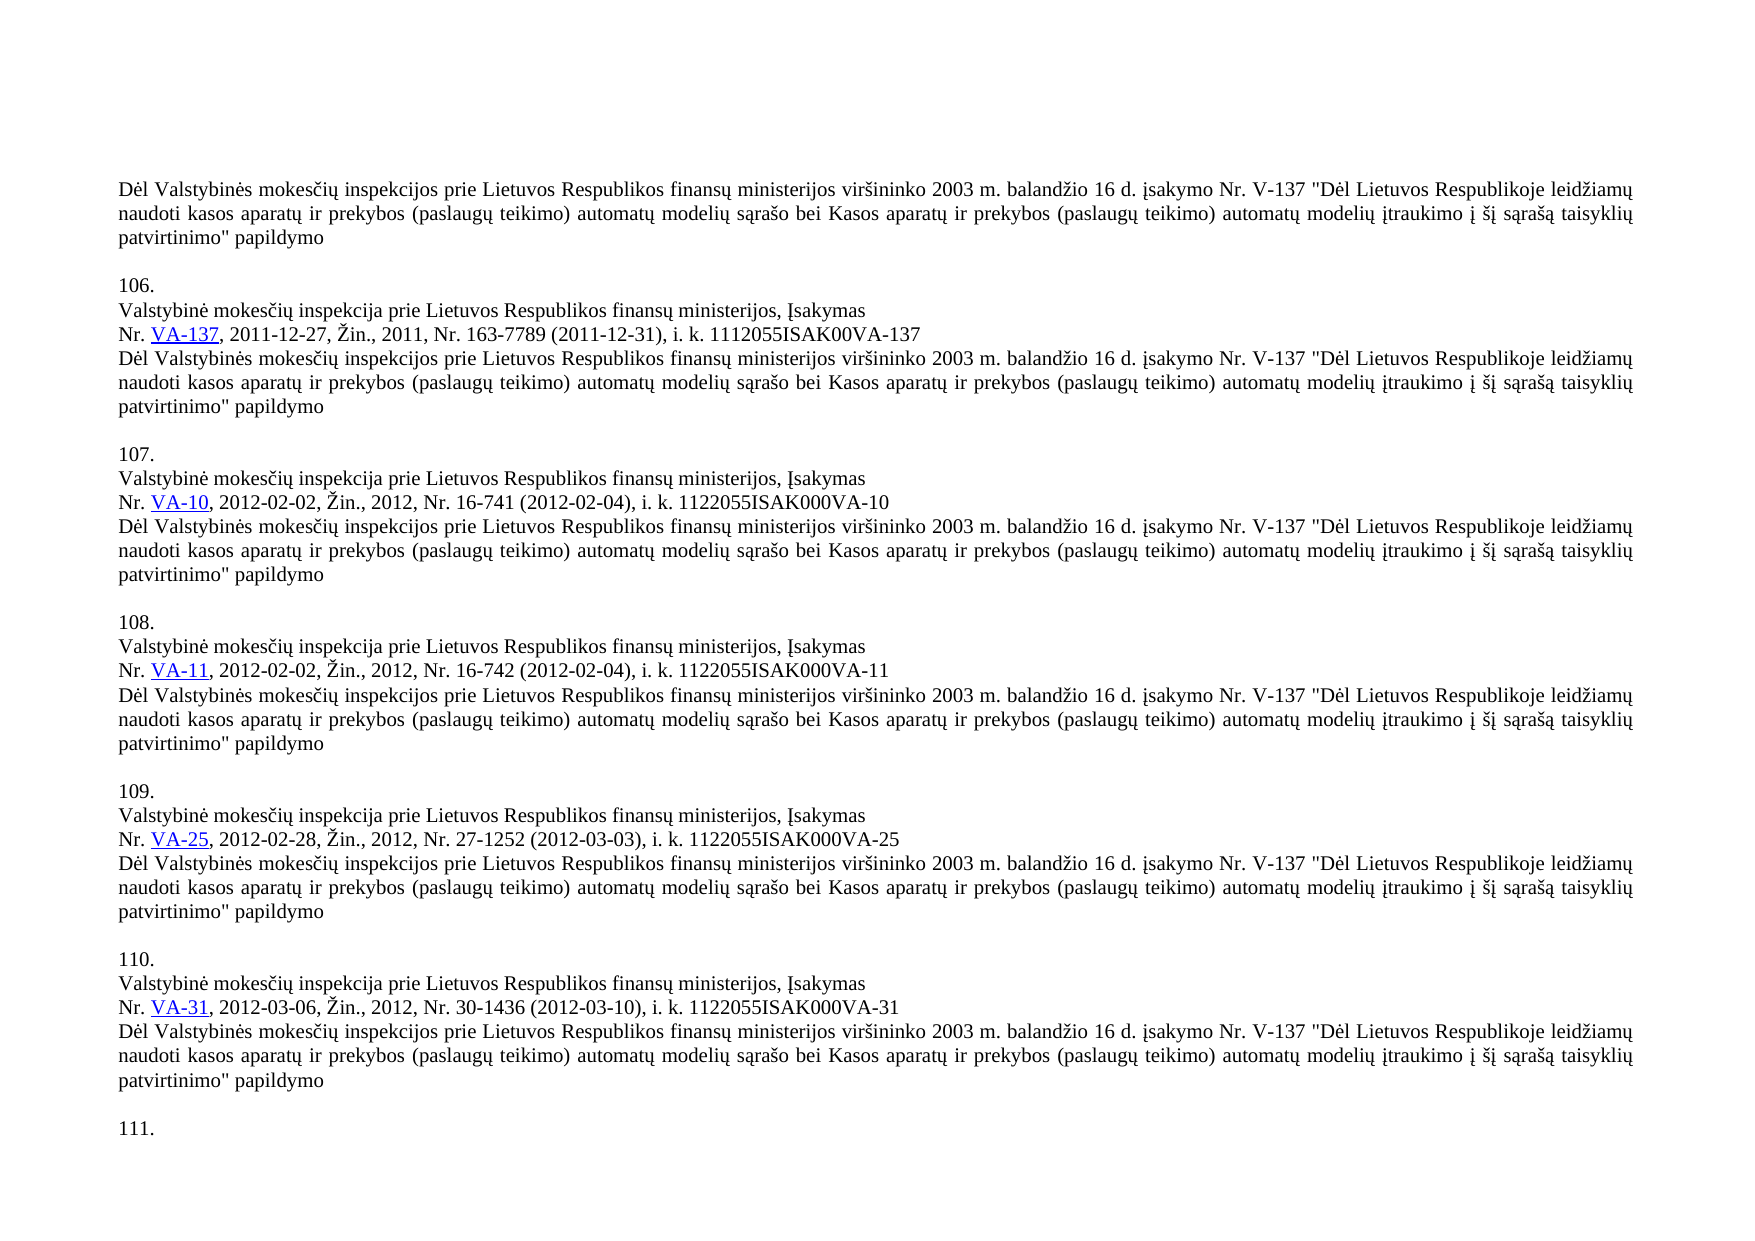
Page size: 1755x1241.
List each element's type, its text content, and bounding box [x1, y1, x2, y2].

text Nr. VA-11, 2012-02-02, Žin., 2012, Nr. 16-742 (2012-02-04), i. k. 1122055ISAK000VA-11 [118, 658, 1636, 682]
text Nr. VA-137, 2011-12-27, Žin., 2011, Nr. 163-7789 (2011-12-31), i. k. 1112055ISAK00VA-137 [118, 322, 1636, 346]
text Nr. VA-10, 2012-02-02, Žin., 2012, Nr. 16-741 (2012-02-04), i. k. 1122055ISAK000VA-10 [118, 490, 1636, 514]
text 107. [118, 442, 1636, 466]
text Valstybinė mokesčių inspekcija prie Lietuvos Respublikos finansų ministerijos, Įsakymas [118, 466, 1636, 490]
text Dėl Valstybinės mokesčių inspekcijos prie Lietuvos Respublikos finansų ministerijos viršininko 2003 m. balandžio 16 d. įsakymo Nr. V-137 "Dėl Lietuvos Respublikoje leidžiamų naudoti kasos aparatų ir prekybos (paslaugų teikimo) automatų modelių sąrašo bei Kasos aparatų ir prekybos (paslaugų teikimo) automatų modelių įtraukimo į šį sąrašą taisyklių patvirtinimo" papildymo [118, 682, 1636, 755]
text Dėl Valstybinės mokesčių inspekcijos prie Lietuvos Respublikos finansų ministerijos viršininko 2003 m. balandžio 16 d. įsakymo Nr. V-137 "Dėl Lietuvos Respublikoje leidžiamų naudoti kasos aparatų ir prekybos (paslaugų teikimo) automatų modelių sąrašo bei Kasos aparatų ir prekybos (paslaugų teikimo) automatų modelių įtraukimo į šį sąrašą taisyklių patvirtinimo" papildymo [118, 1019, 1636, 1092]
text Dėl Valstybinės mokesčių inspekcijos prie Lietuvos Respublikos finansų ministerijos viršininko 2003 m. balandžio 16 d. įsakymo Nr. V-137 "Dėl Lietuvos Respublikoje leidžiamų naudoti kasos aparatų ir prekybos (paslaugų teikimo) automatų modelių sąrašo bei Kasos aparatų ir prekybos (paslaugų teikimo) automatų modelių įtraukimo į šį sąrašą taisyklių patvirtinimo" papildymo [118, 177, 1636, 249]
text 109. [118, 779, 1636, 803]
text 108. [118, 610, 1636, 634]
text Valstybinė mokesčių inspekcija prie Lietuvos Respublikos finansų ministerijos, Įsakymas [118, 803, 1636, 827]
text Valstybinė mokesčių inspekcija prie Lietuvos Respublikos finansų ministerijos, Įsakymas [118, 971, 1636, 995]
text 111. [118, 1116, 1636, 1140]
text Dėl Valstybinės mokesčių inspekcijos prie Lietuvos Respublikos finansų ministerijos viršininko 2003 m. balandžio 16 d. įsakymo Nr. V-137 "Dėl Lietuvos Respublikoje leidžiamų naudoti kasos aparatų ir prekybos (paslaugų teikimo) automatų modelių sąrašo bei Kasos aparatų ir prekybos (paslaugų teikimo) automatų modelių įtraukimo į šį sąrašą taisyklių patvirtinimo" papildymo [118, 851, 1636, 923]
text 106. [118, 273, 1636, 297]
text Dėl Valstybinės mokesčių inspekcijos prie Lietuvos Respublikos finansų ministerijos viršininko 2003 m. balandžio 16 d. įsakymo Nr. V-137 "Dėl Lietuvos Respublikoje leidžiamų naudoti kasos aparatų ir prekybos (paslaugų teikimo) automatų modelių sąrašo bei Kasos aparatų ir prekybos (paslaugų teikimo) automatų modelių įtraukimo į šį sąrašą taisyklių patvirtinimo" papildymo [118, 514, 1636, 586]
text Valstybinė mokesčių inspekcija prie Lietuvos Respublikos finansų ministerijos, Įsakymas [118, 297, 1636, 322]
text Nr. VA-31, 2012-03-06, Žin., 2012, Nr. 30-1436 (2012-03-10), i. k. 1122055ISAK000VA-31 [118, 995, 1636, 1019]
text Nr. VA-25, 2012-02-28, Žin., 2012, Nr. 27-1252 (2012-03-03), i. k. 1122055ISAK000VA-25 [118, 827, 1636, 851]
text Valstybinė mokesčių inspekcija prie Lietuvos Respublikos finansų ministerijos, Įsakymas [118, 634, 1636, 658]
text 110. [118, 947, 1636, 971]
text Dėl Valstybinės mokesčių inspekcijos prie Lietuvos Respublikos finansų ministerijos viršininko 2003 m. balandžio 16 d. įsakymo Nr. V-137 "Dėl Lietuvos Respublikoje leidžiamų naudoti kasos aparatų ir prekybos (paslaugų teikimo) automatų modelių sąrašo bei Kasos aparatų ir prekybos (paslaugų teikimo) automatų modelių įtraukimo į šį sąrašą taisyklių patvirtinimo" papildymo [118, 346, 1636, 418]
